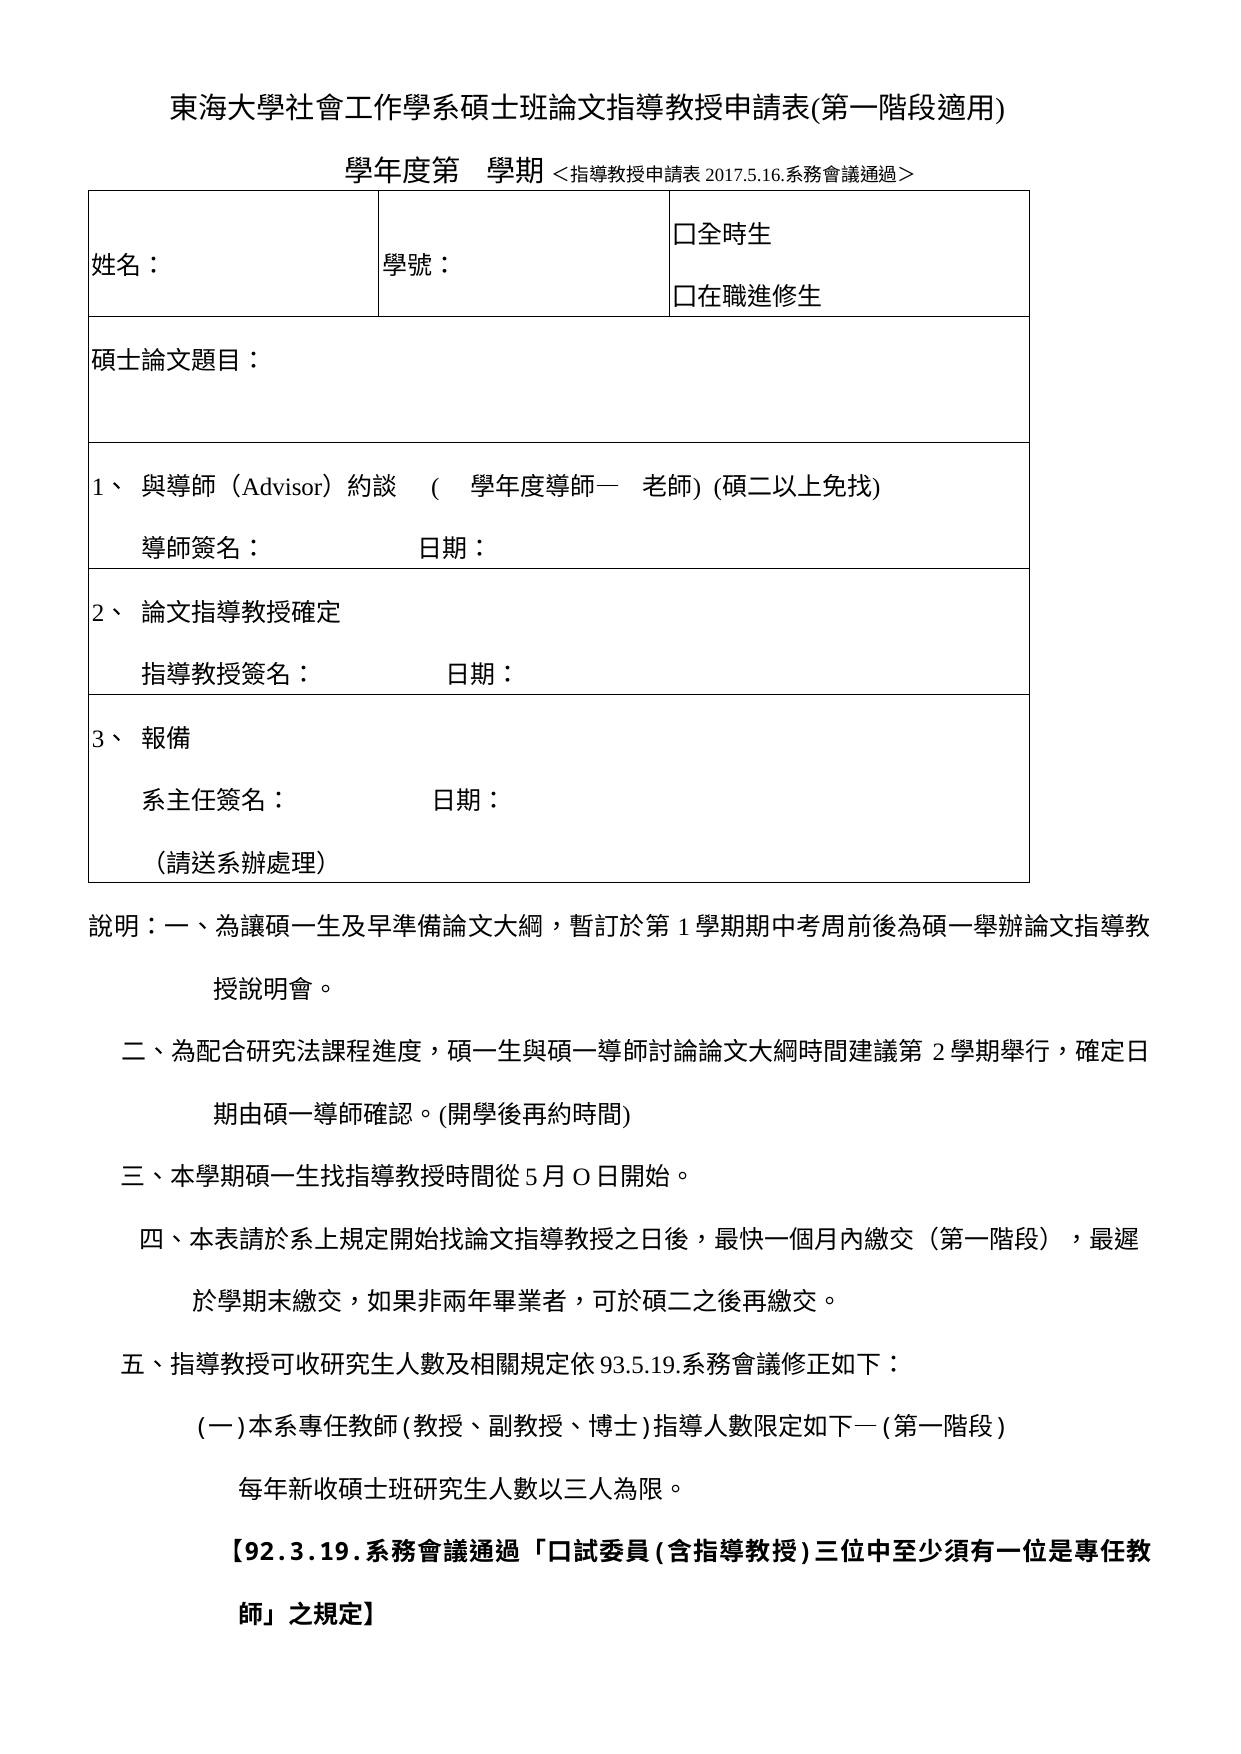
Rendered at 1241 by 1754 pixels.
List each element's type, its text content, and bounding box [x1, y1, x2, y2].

table_cell 報備 系主任簽名： 日期： （請送系辦處理） [89, 695, 1029, 882]
text 東海大學社會工作學系碩士班論文指導教授申請表(第一階段適用) [89, 64, 1152, 127]
text 【92.3.19.系務會議通過「口試委員(含指導教授)三位中至少須有一位是專任教師」之規定】 [89, 1508, 1152, 1633]
table_header 姓名： [89, 191, 378, 316]
text 五、指導教授可收研究生人數及相關規定依93.5.19.系務會議修正如下： [89, 1321, 1152, 1383]
table_cell 與導師（Advisor）約談 ( 學年度導師— 老師) (碩二以上免找) 導師簽名： 日期： [89, 443, 1029, 568]
text 學年度第 學期 ＜指導教授申請表2017.5.16.系務會議通過＞ [89, 127, 1152, 189]
table_cell 碩士論文題目： [89, 317, 1029, 442]
table_header 囗全時生 囗在職進修生 [670, 191, 1029, 316]
table_cell 論文指導教授確定 指導教授簽名： 日期： [89, 569, 1029, 694]
text 三、本學期碩一生找指導教授時間從5月O日開始。 [89, 1133, 1152, 1196]
text 二、為配合研究法課程進度，碩一生與碩一導師討論論文大綱時間建議第2學期舉行，確定日期由碩一導師確認。(開學後再約時間) [89, 1008, 1152, 1133]
text 四、本表請於系上規定開始找論文指導教授之日後，最快一個月內繳交（第一階段），最遲於學期末繳交，如果非兩年畢業者，可於碩二之後再繳交。 [114, 1196, 1152, 1321]
text 每年新收碩士班研究生人數以三人為限。 [239, 1446, 1152, 1508]
text (一)本系專任教師(教授、副教授、博士)指導人數限定如下—(第一階段) [164, 1383, 1152, 1446]
table_header 學號： [379, 191, 669, 316]
text 說明：一、為讓碩一生及早準備論文大綱，暫訂於第1學期期中考周前後為碩一舉辦論文指導教授說明會。 [89, 883, 1152, 1008]
